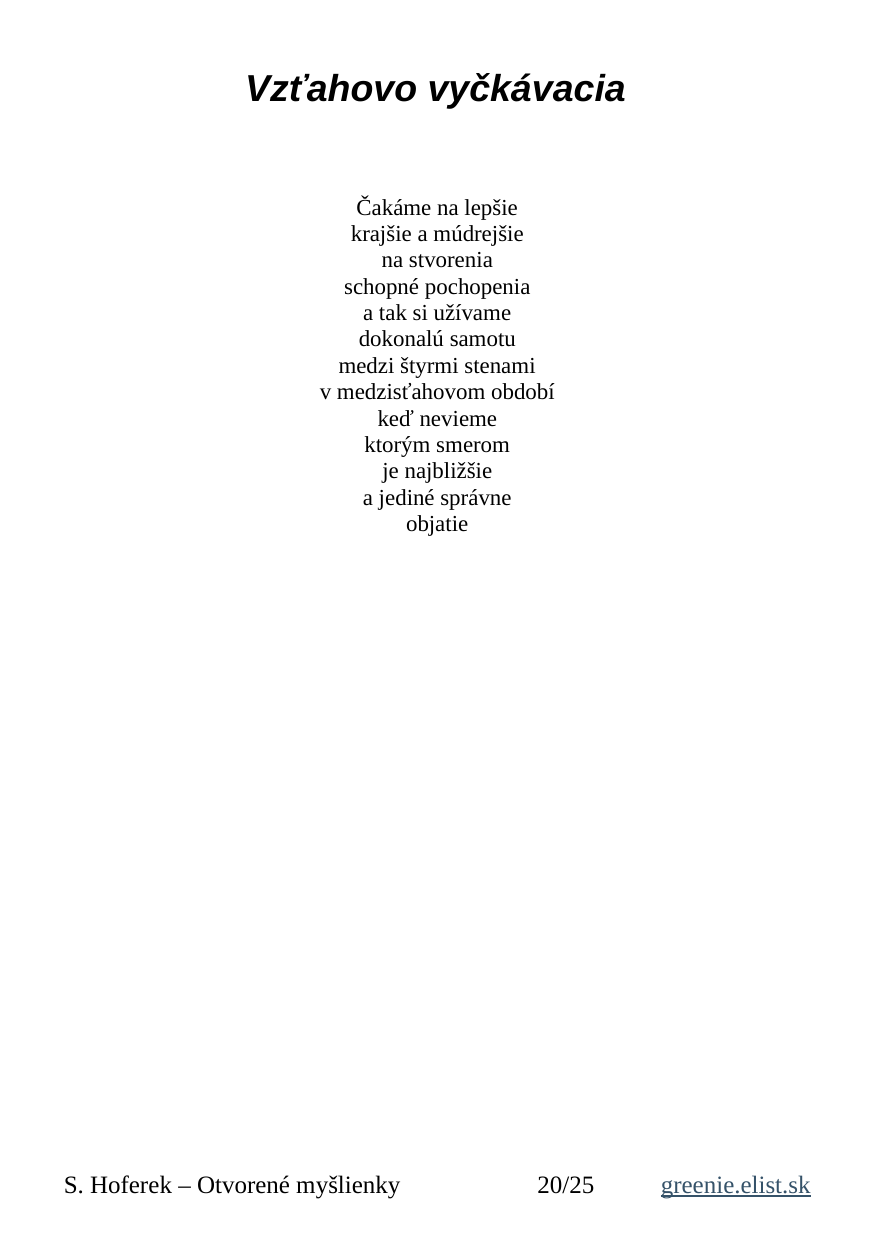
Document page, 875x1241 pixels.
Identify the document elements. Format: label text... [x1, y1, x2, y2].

text Čakáme na lepšie krajšie a múdrejšie na stvorenia schopné pochopenia a tak si užívame dokonalú samotu medzi štyrmi stenami v medzisťahovom období keď nevieme ktorým smerom je najbližšie a jediné správne objatie [41, 194, 833, 536]
subtitle Vzťahovo vyčkávacia [41, 66, 833, 109]
